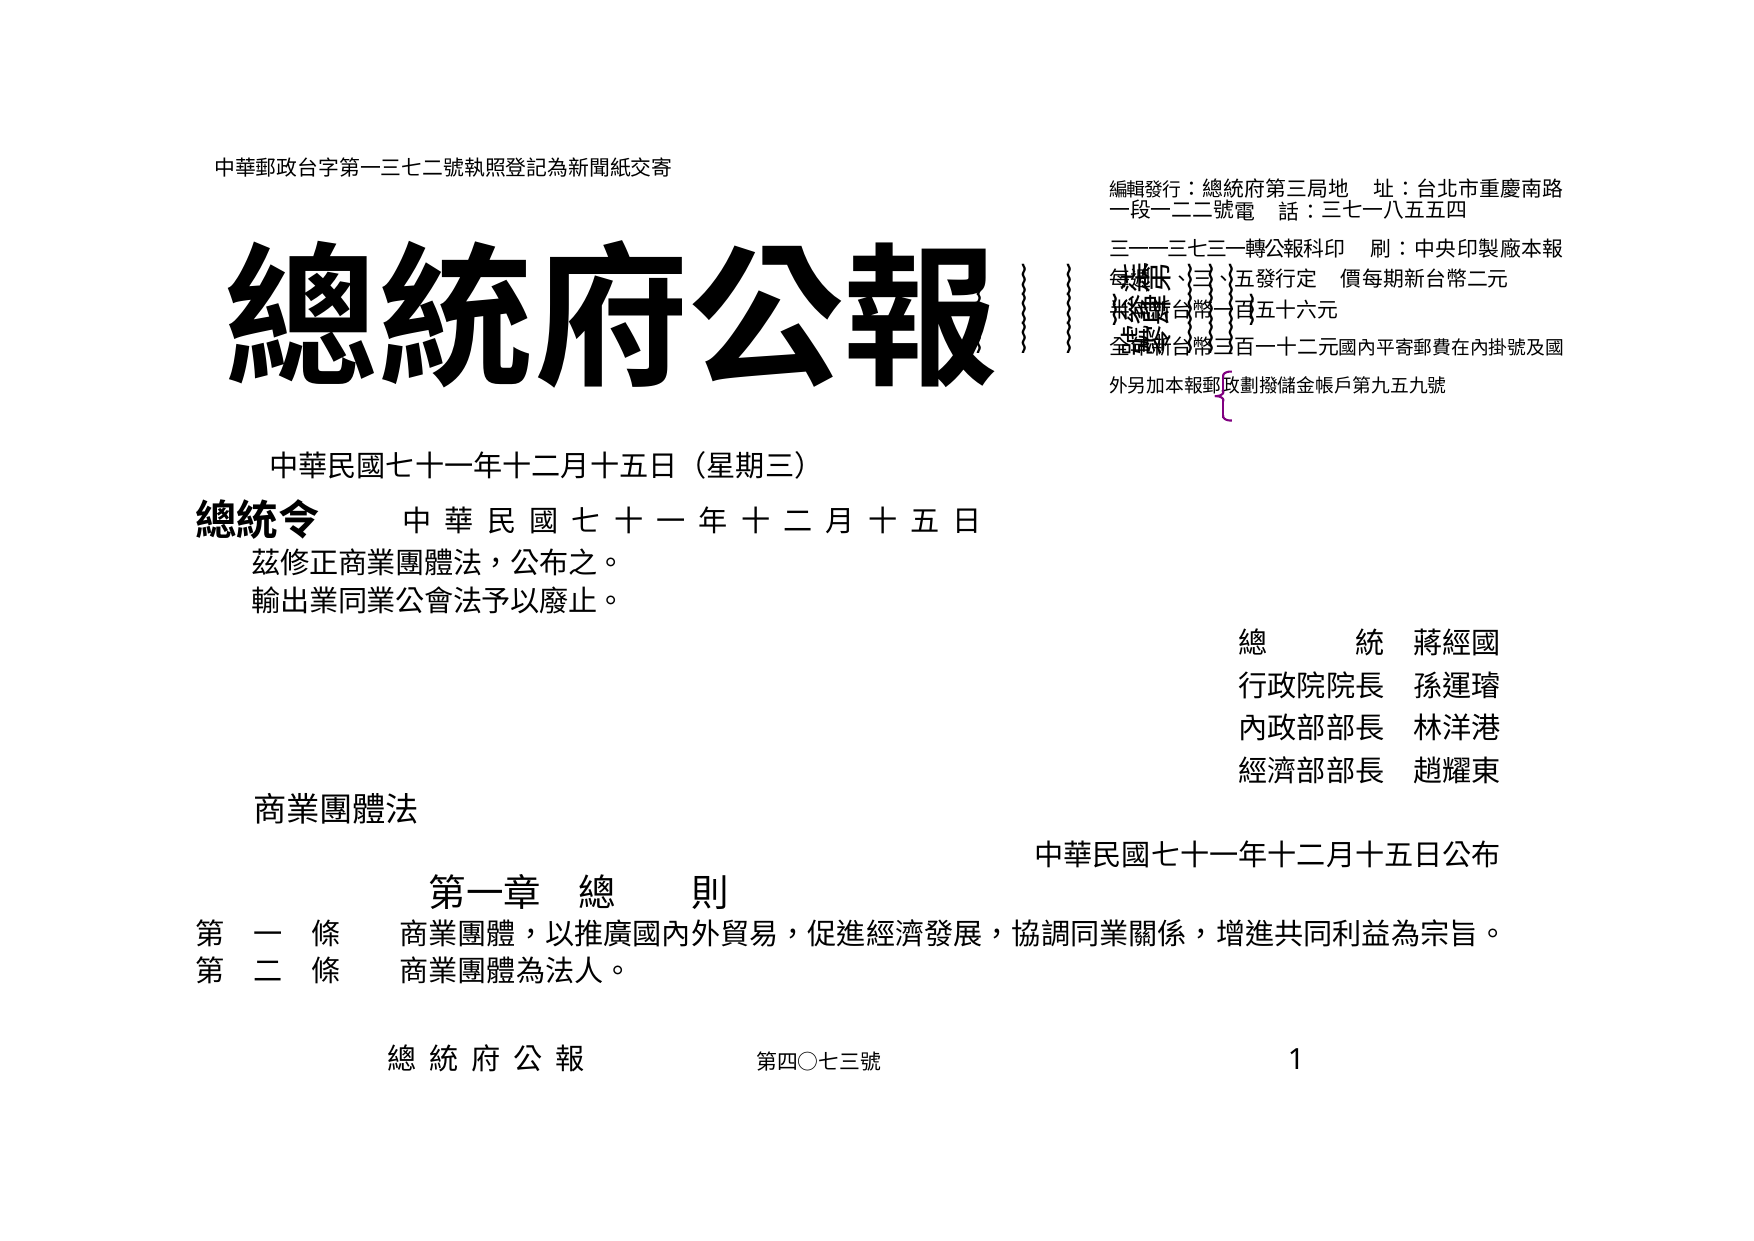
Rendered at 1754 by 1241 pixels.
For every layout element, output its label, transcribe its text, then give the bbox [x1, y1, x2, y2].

text 第一章 總 則 [428, 873, 1559, 914]
text 商業團體法 [253, 788, 1559, 830]
text 行政院院長 孫運璿 [195, 666, 1501, 703]
text 第 一 條 商業團體，以推廣國內外貿易，促進經濟發展，協調同業關係，增進共同利益為宗旨。 [195, 914, 1559, 952]
text 輸出業同業公會法予以廢止。 [195, 581, 1559, 618]
text 經濟部部長 趙耀東 [195, 751, 1501, 788]
text 第 二 條 商業團體為法人。 [195, 952, 1559, 989]
text 中華民國七十一年十二月十五日公布 [195, 835, 1501, 873]
table_header 總統令 [192, 222, 399, 543]
text 總 統 蔣經國 [195, 623, 1501, 661]
table_header 中華民國七十一年十二月十五日 [399, 222, 986, 543]
text 茲修正商業團體法，公布之。 [195, 543, 1559, 581]
text 內政部部長 林洋港 [195, 708, 1501, 746]
